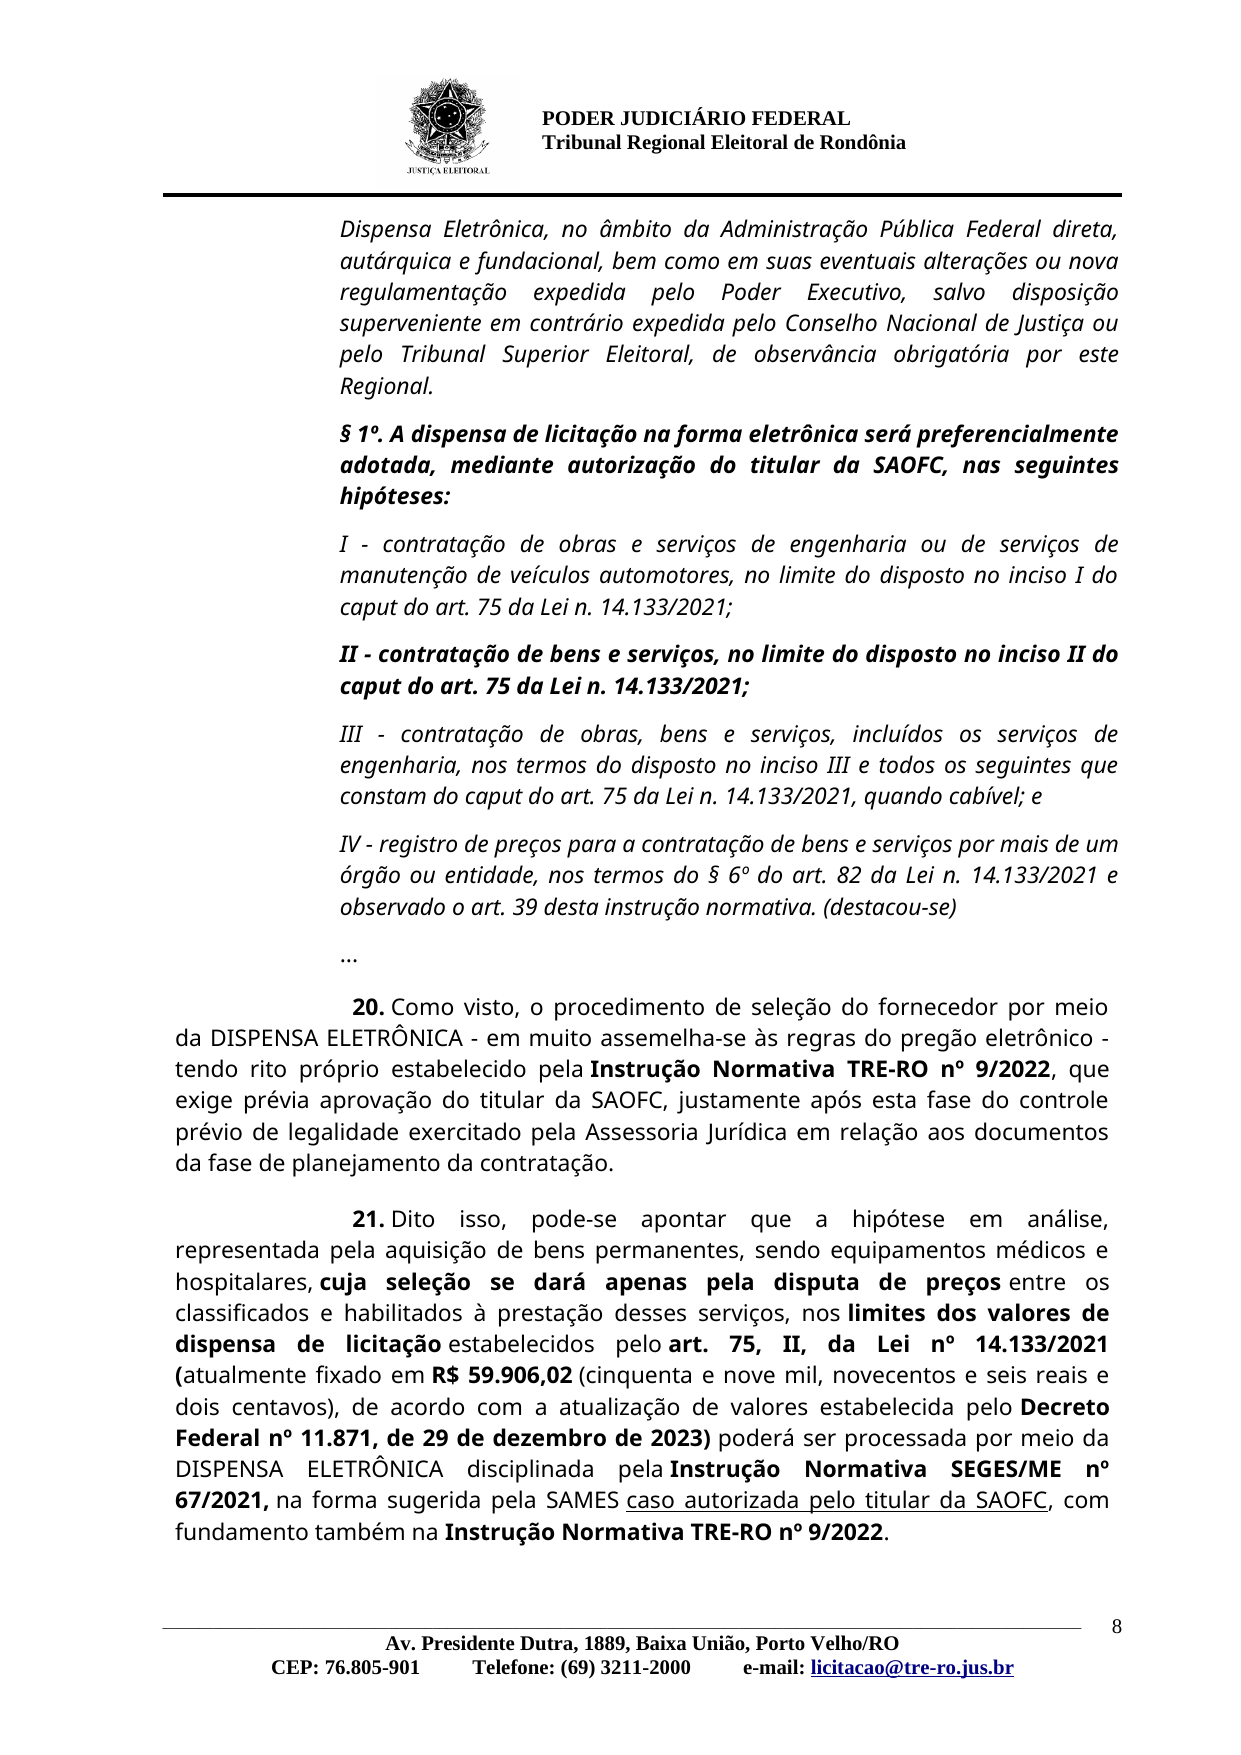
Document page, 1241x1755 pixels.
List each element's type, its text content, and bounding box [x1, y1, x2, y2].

text I - contratação de obras e serviços de engenharia ou de serviços de manutenção de veículos automotores, no limite do disposto no inciso I do caput do art. 75 da Lei n. 14.133/2021; [339, 528, 1122, 622]
text II - contratação de bens e serviços, no limite do disposto no inciso II do caput do art. 75 da Lei n. 14.133/2021; [339, 638, 1122, 701]
text 20. Como visto, o procedimento de seleção do fornecedor por meio da DISPENSA ELETRÔNICA - em muito assemelha-se às regras do pregão eletrônico - tendo rito próprio estabelecido pela Instrução Normativa TRE-RO nº 9/2022, que exige prévia aprovação do titular da SAOFC, justamente após esta fase do controle prévio de legalidade exercitado pela Assessoria Jurídica em relação aos documentos da fase de planejamento da contratação. [175, 990, 1110, 1178]
text IV - registro de preços para a contratação de bens e serviços por mais de um órgão ou entidade, nos termos do § 6º do art. 82 da Lei n. 14.133/2021 e observado o art. 39 desta instrução normativa. (destacou-se) [339, 828, 1122, 922]
text 21. Dito isso, pode-se apontar que a hipótese em análise, representada pela aquisição de bens permanentes, sendo equipamentos médicos e hospitalares, cuja seleção se dará apenas pela disputa de preços entre os classificados e habilitados à prestação desses serviços, nos limites dos valores de dispensa de licitação estabelecidos pelo art. 75, II, da Lei nº 14.133/2021 (atualmente fixado em R$ 59.906,02 (cinquenta e nove mil, novecentos e seis reais e dois centavos), de acordo com a atualização de valores estabelecida pelo Decreto Federal nº 11.871, de 29 de dezembro de 2023) poderá ser processada por meio da DISPENSA ELETRÔNICA disciplinada pela Instrução Normativa SEGES/ME nº 67/2021, na forma sugerida pela SAMES caso autorizada pelo titular da SAOFC, com fundamento também na Instrução Normativa TRE-RO nº 9/2022. [175, 1203, 1110, 1547]
text § 1º. A dispensa de licitação na forma eletrônica será preferencialmente adotada, mediante autorização do titular da SAOFC, nas seguintes hipóteses: [339, 417, 1122, 511]
text Dispensa Eletrônica, no âmbito da Administração Pública Federal direta, autárquica e fundacional, bem como em suas eventuais alterações ou nova regulamentação expedida pelo Poder Executivo, salvo disposição superveniente em contrário expedida pelo Conselho Nacional de Justiça ou pelo Tribunal Superior Eleitoral, de observância obrigatória por este Regional. [339, 213, 1122, 401]
text III - contratação de obras, bens e serviços, incluídos os serviços de engenharia, nos termos do disposto no inciso III e todos os seguintes que constam do caput do art. 75 da Lei n. 14.133/2021, quando cabível; e [339, 717, 1122, 811]
text ... [339, 938, 1122, 969]
